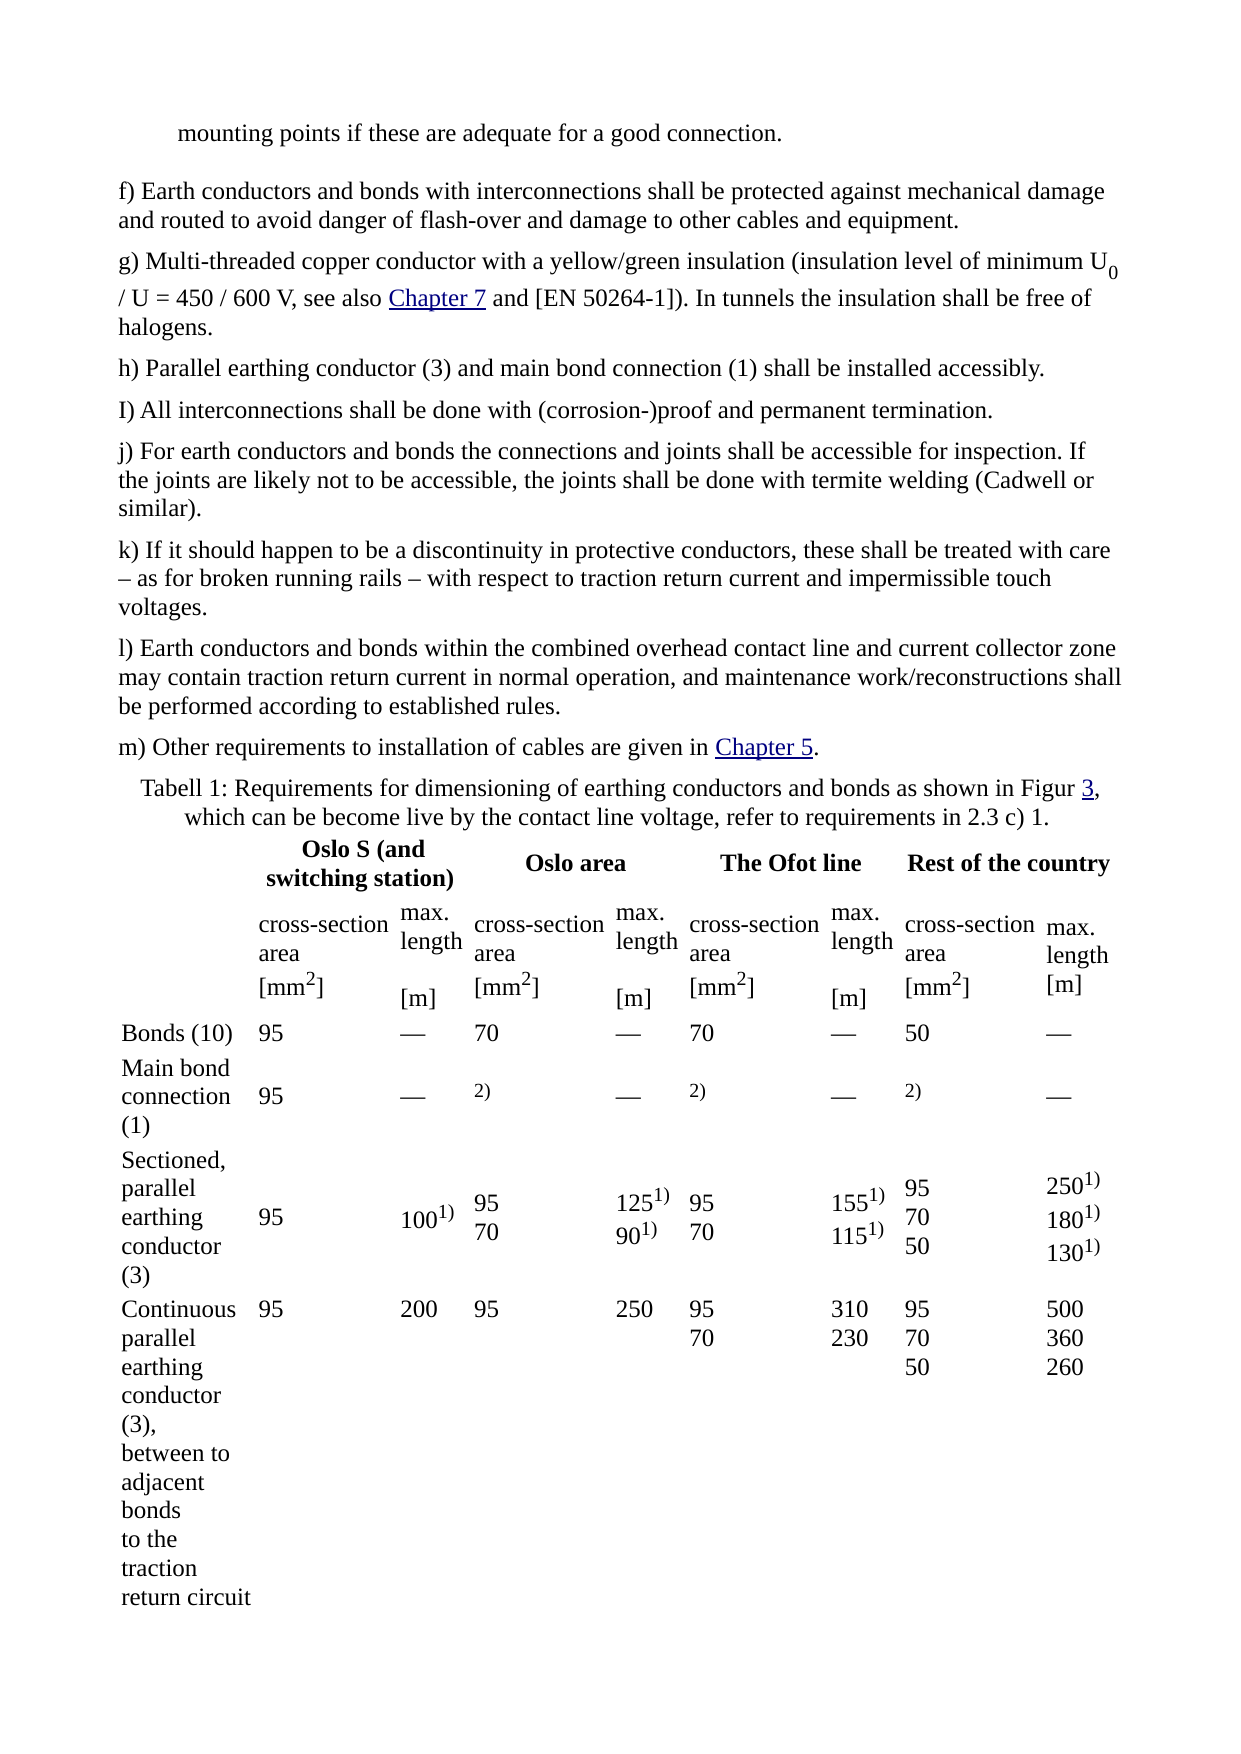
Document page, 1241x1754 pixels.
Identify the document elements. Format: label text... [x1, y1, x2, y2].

table_cell — [613, 1015, 686, 1050]
table_cell 310 230 [828, 1291, 902, 1613]
table_cell Continuous parallel earthing conductor (3), between to adjacent bonds to the traction return circuit [118, 1291, 255, 1613]
table_cell 2) [902, 1050, 1043, 1142]
table_cell 95 70 50 [902, 1291, 1043, 1613]
list mounting points if these are adequate for a good connection. [177, 118, 1122, 147]
table_cell 95 [255, 1050, 397, 1142]
text j) For earth conductors and bonds the connections and joints shall be accessible for inspection. If the joints are likely not to be accessible, the joints shall be done with termite welding (Cadwell or similar). [118, 436, 1122, 522]
table_cell cross-section area [mm2] [686, 894, 828, 1015]
table_cell Sectioned, parallel earthing conductor (3) [118, 1142, 255, 1291]
table_cell max. length [m] [613, 894, 686, 1015]
text Tabell 1: Requirements for dimensioning of earthing conductors and bonds as shown in Figur 3, which can be become live by the contact line voltage, refer to requirements in 2.3 c) 1. [118, 773, 1122, 831]
table_cell max. length [m] [397, 894, 471, 1015]
table_cell 95 [255, 1142, 397, 1291]
table_cell 95 70 [686, 1291, 828, 1613]
table_cell 1001) [397, 1142, 471, 1291]
table_cell — [397, 1050, 471, 1142]
table_cell 95 [471, 1291, 613, 1613]
table_cell 500 360 260 [1043, 1291, 1122, 1613]
table_cell Main bond connection (1) [118, 1050, 255, 1142]
table_header The Ofot line [686, 831, 902, 894]
table_cell 1251) 901) [613, 1142, 686, 1291]
table_header Oslo S (and switching station) [255, 831, 471, 894]
table_cell — [828, 1050, 902, 1142]
table_header Rest of the country [902, 831, 1122, 894]
table_cell 95 70 50 [902, 1142, 1043, 1291]
table_cell 2) [686, 1050, 828, 1142]
table_cell 70 [471, 1015, 613, 1050]
table_cell cross-section area [mm2] [471, 894, 613, 1015]
table_cell 250 [613, 1291, 686, 1613]
table_cell — [397, 1015, 471, 1050]
table_cell 2501) 1801) 1301) [1043, 1142, 1122, 1291]
table_cell cross-section area [mm2] [902, 894, 1043, 1015]
text I) All interconnections shall be done with (corrosion-)proof and permanent termination. [118, 395, 1122, 423]
table_cell 95 [255, 1291, 397, 1613]
table_cell 2) [471, 1050, 613, 1142]
table_cell 95 70 [471, 1142, 613, 1291]
text m) Other requirements to installation of cables are given in Chapter 5. [118, 732, 1122, 761]
table_cell — [1043, 1050, 1122, 1142]
text f) Earth conductors and bonds with interconnections shall be protected against mechanical damage and routed to avoid danger of flash-over and damage to other cables and equipment. [118, 176, 1122, 234]
table_cell 1551) 1151) [828, 1142, 902, 1291]
text h) Parallel earthing conductor (3) and main bond connection (1) shall be installed accessibly. [118, 353, 1122, 382]
table_cell cross-section area [mm2] [255, 894, 397, 1015]
table_cell max. length [m] [828, 894, 902, 1015]
table_cell — [828, 1015, 902, 1050]
table_cell — [1043, 1015, 1122, 1050]
table_cell [118, 894, 255, 1015]
table_cell max. length [m] [1043, 894, 1122, 1015]
table_cell 200 [397, 1291, 471, 1613]
table_cell 70 [686, 1015, 828, 1050]
text k) If it should happen to be a discontinuity in protective conductors, these shall be treated with care – as for broken running rails – with respect to traction return current and impermissible touch voltages. [118, 535, 1122, 621]
text l) Earth conductors and bonds within the combined overhead contact line and current collector zone may contain traction return current in normal operation, and maintenance work/reconstructions shall be performed according to established rules. [118, 633, 1122, 720]
table_header Oslo area [471, 831, 686, 894]
text g) Multi-threaded copper conductor with a yellow/green insulation (insulation level of minimum U0 / U = 450 / 600 V, see also Chapter 7 and [EN 50264-1]). In tunnels the insulation shall be free of halogens. [118, 246, 1122, 341]
table_cell Bonds (10) [118, 1015, 255, 1050]
table_cell 95 [255, 1015, 397, 1050]
table_header [118, 831, 255, 894]
table_cell 50 [902, 1015, 1043, 1050]
table_cell — [613, 1050, 686, 1142]
table_cell 95 70 [686, 1142, 828, 1291]
